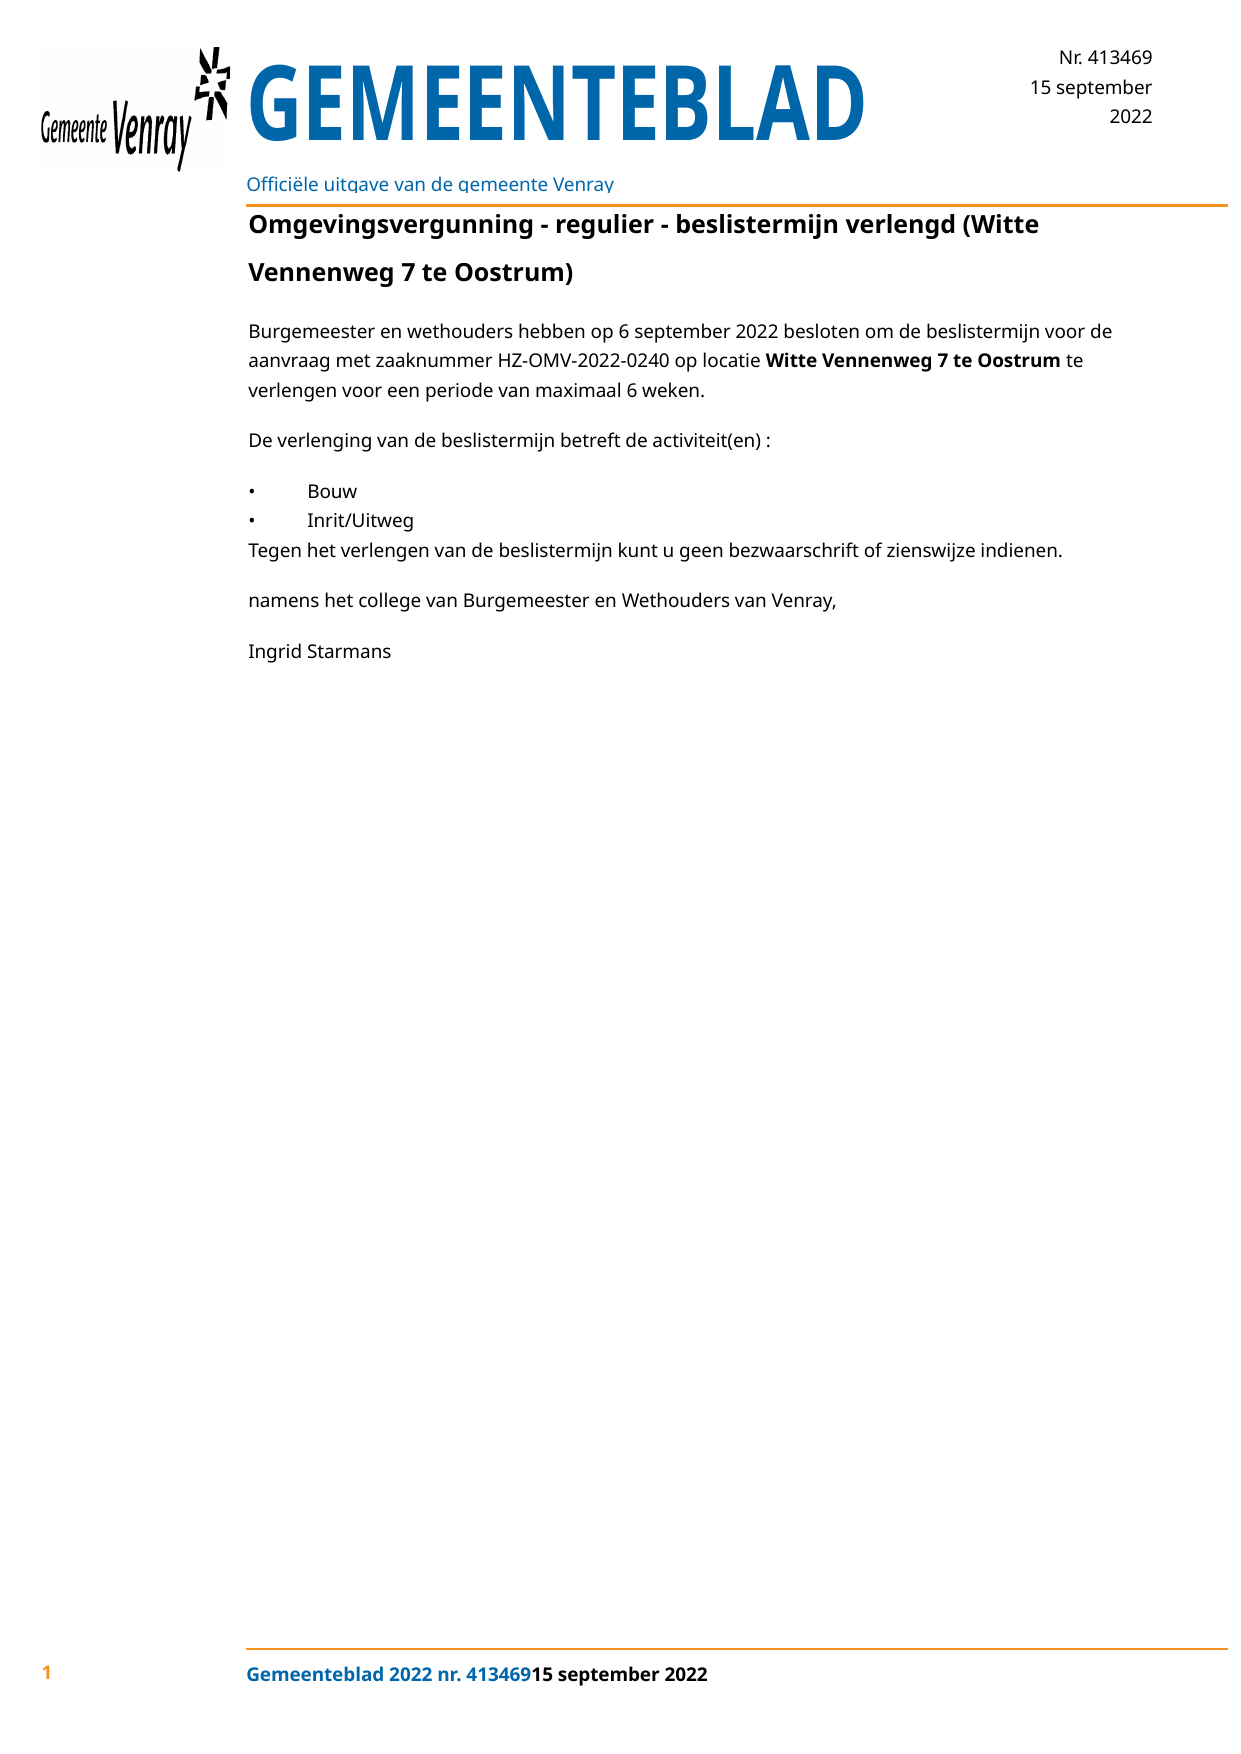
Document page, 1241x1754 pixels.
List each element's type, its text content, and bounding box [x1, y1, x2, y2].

text Tegen het verlengen van de beslistermijn kunt u geen bezwaarschrift of zienswijze indienen. [248, 537, 1152, 563]
picture [41, 47, 231, 172]
text namens het college van Burgemeester en Wethouders van Venray, [248, 587, 1152, 613]
list Inrit/Uitweg [248, 507, 1152, 533]
text Burgemeester en wethouders hebben op 6 september 2022 besloten om de beslistermijn voor de aanvraag met zaaknummer HZ-OMV-2022-0240 op locatie Witte Vennenweg 7 te Oostrum te verlengen voor een periode van maximaal 6 weken. [248, 318, 1152, 403]
text Omgevingsvergunning - regulier - beslistermijn verlengd (Witte Vennenweg 7 te Oostrum) [248, 207, 1152, 288]
text De verlenging van de beslistermijn betreft de activiteit(en) : [248, 427, 1152, 453]
list Bouw [248, 478, 1152, 504]
text Ingrid Starmans [248, 638, 1152, 664]
